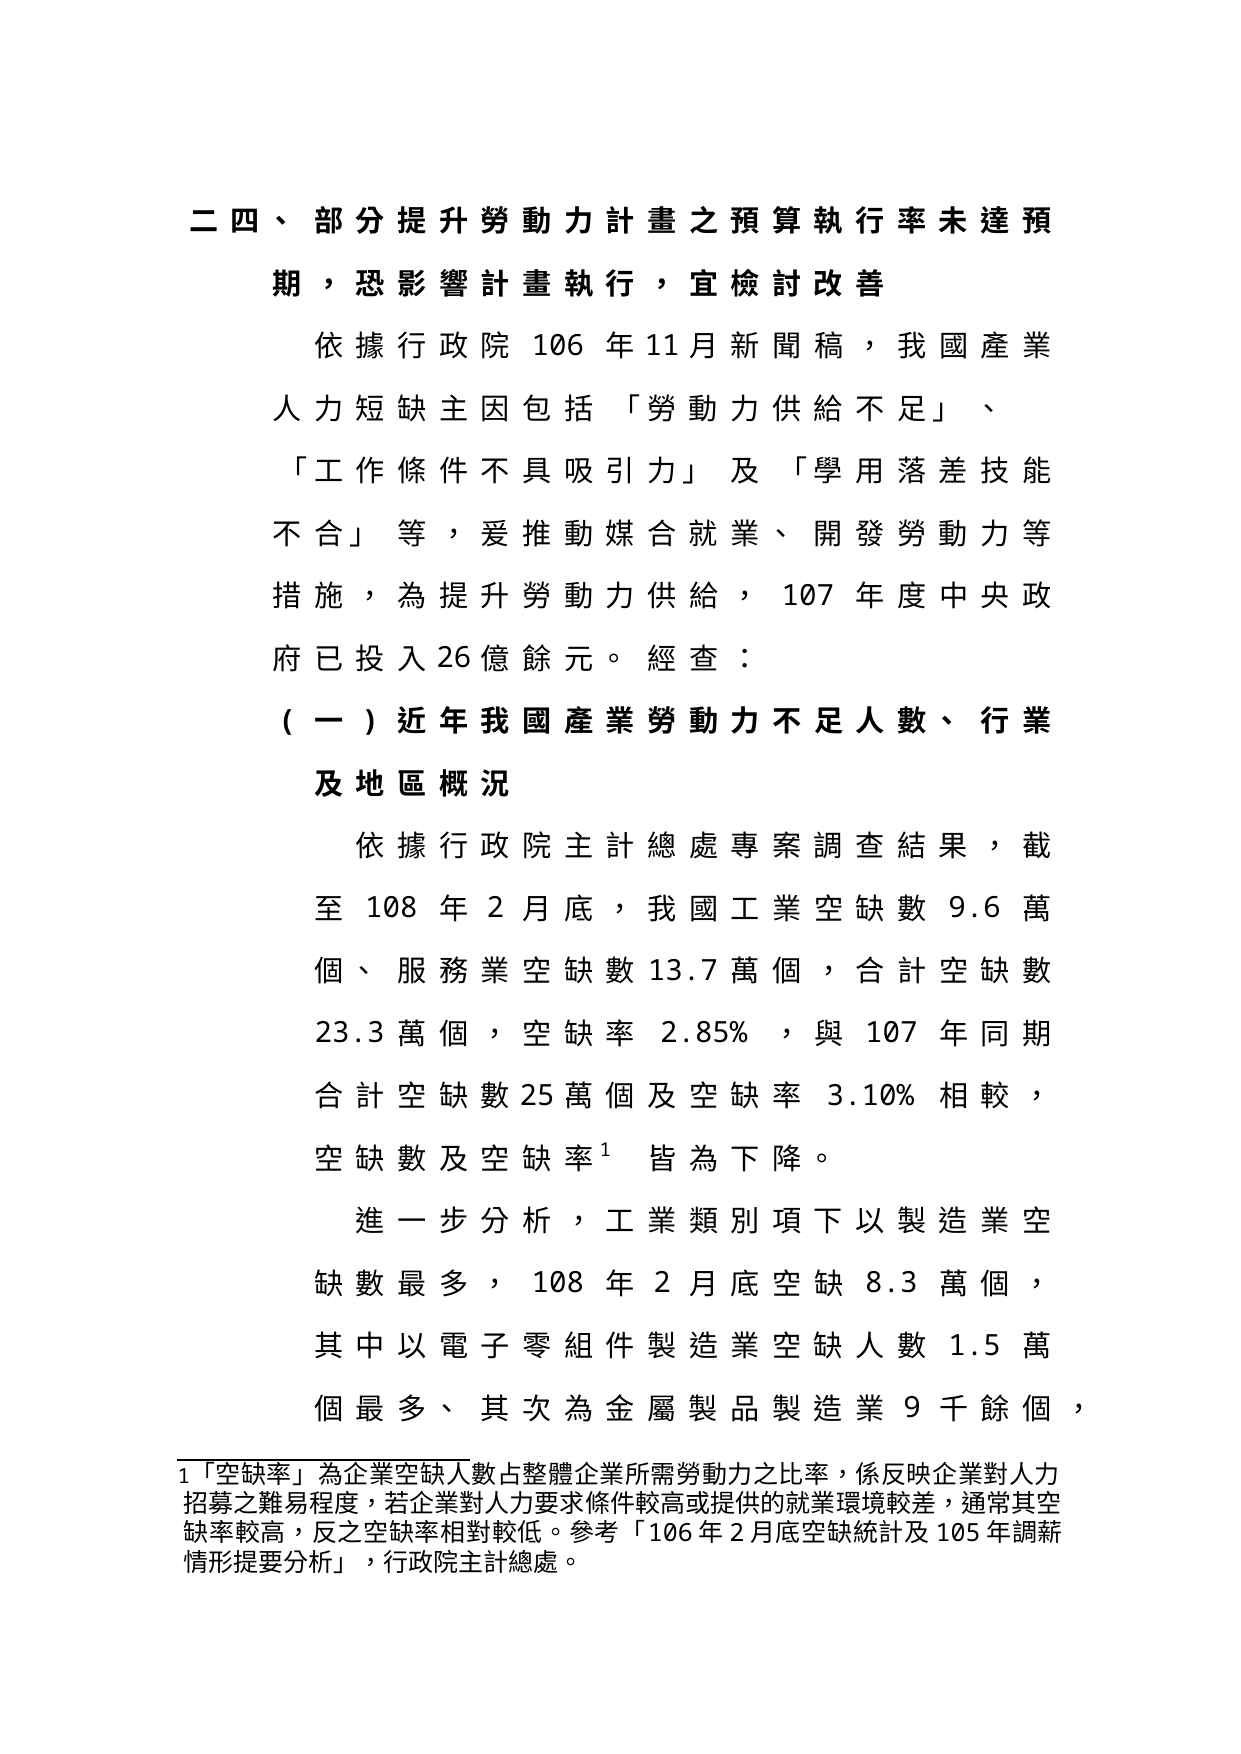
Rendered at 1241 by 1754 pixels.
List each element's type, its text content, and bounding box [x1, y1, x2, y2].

text 依據行政院主計總處專案調查結果，截至108年2月底，我國工業空缺數9.6萬個、服務業空缺數13.7萬個，合計空缺數23.3萬個，空缺率2.85%，與107年同期合計空缺數25萬個及空缺率3.10%相較，空缺數及空缺率皆為下降。 [271, 802, 1058, 1177]
text (一)近年我國產業勞動力不足人數、行業及地區概況 [242, 677, 1058, 802]
text 依據行政院106年11月新聞稿，我國產業人力短缺主因包括「勞動力供給不足」、「工作條件不具吸引力」及「學用落差技能不合」等，爰推動媒合就業、開發勞動力等措施，為提升勞動力供給，107年度中央政府已投入26億餘元。經查： [242, 302, 1058, 677]
text 進一步分析，工業類別項下以製造業空缺數最多，108年2月底空缺8.3萬個，其中以電子零組件製造業空缺人數1.5萬個最多、其次為金屬製品製造業9千餘個，該2業別亦為106年及107年同期前2大空缺之製造業類別。至於服務業部分，108年2月底空缺數13.7萬個，前2大空缺服務業分別為批發及零售3.9萬個、住宿及餐飲業1.9萬個(詳附表1)。 [271, 1177, 1058, 1427]
text 「空缺率」為企業空缺人數占整體企業所需勞動力之比率，係反映企業對人力招募之難易程度，若企業對人力要求條件較高或提供的就業環境較差，通常其空缺率較高，反之空缺率相對較低。參考「106年2月底空缺統計及105年調薪情形提要分析」，行政院主計總處。 [177, 1460, 1063, 1577]
text 二四、部分提升勞動力計畫之預算執行率未達預期，恐影響計畫執行，宜檢討改善 [183, 177, 1058, 302]
